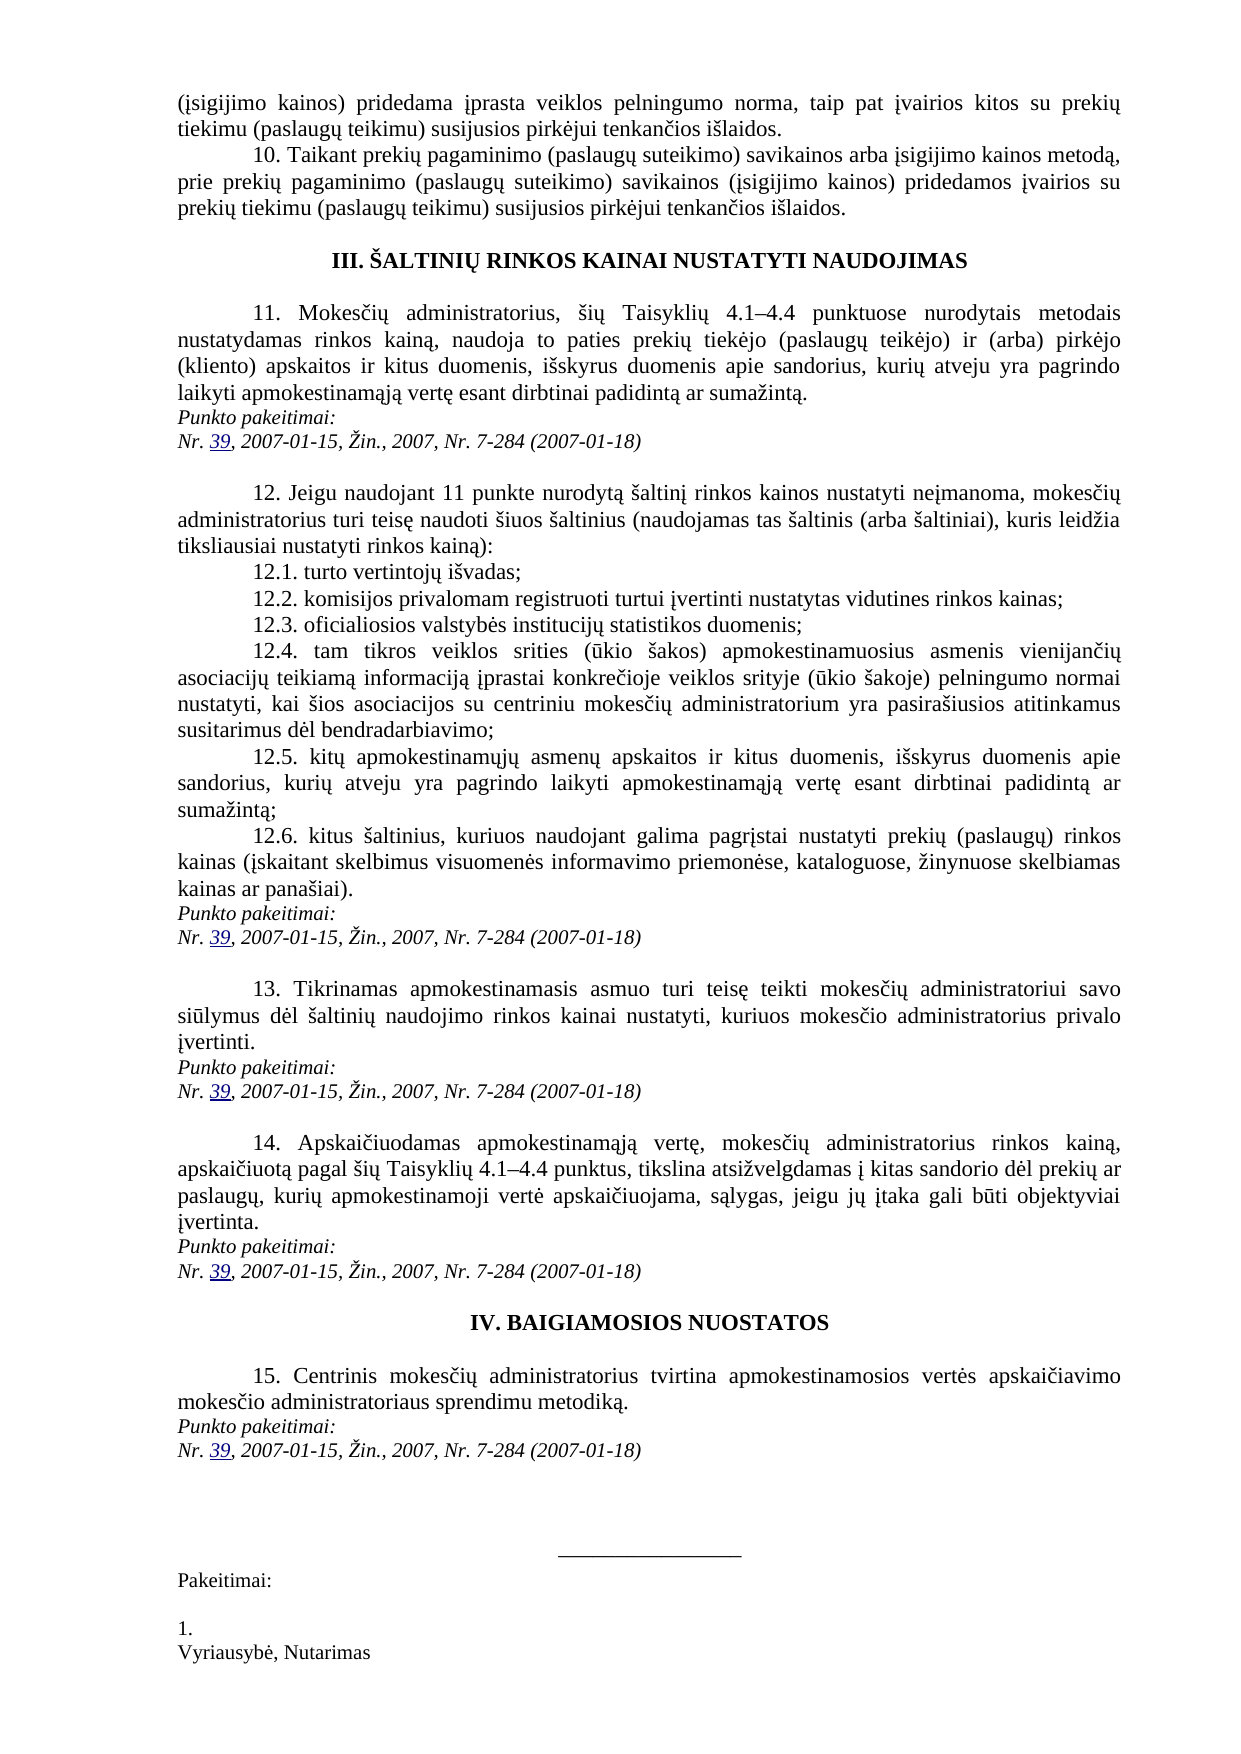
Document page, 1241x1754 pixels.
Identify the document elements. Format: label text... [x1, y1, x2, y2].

text 1. [177, 1616, 1122, 1640]
text Punkto pakeitimai: [177, 1414, 1122, 1438]
text Punkto pakeitimai: [177, 1234, 1122, 1258]
text –––––––––––––––– [177, 1542, 1122, 1568]
text (įsigijimo kainos) pridedama įprasta veiklos pelningumo norma, taip pat įvairios kitos su prekių tiekimu (paslaugų teikimu) susijusios pirkėjui tenkančios išlaidos. [177, 89, 1122, 141]
text Punkto pakeitimai: [177, 901, 1122, 925]
text Vyriausybė, Nutarimas [177, 1640, 1122, 1664]
text 15. Centrinis mokesčių administratorius tvirtina apmokestinamosios vertės apskaičiavimo mokesčio administratoriaus sprendimu metodiką. [177, 1362, 1122, 1414]
text Pakeitimai: [177, 1568, 1122, 1592]
text Punkto pakeitimai: [177, 405, 1122, 429]
text 12.6. kitus šaltinius, kuriuos naudojant galima pagrįstai nustatyti prekių (paslaugų) rinkos kainas (įskaitant skelbimus visuomenės informavimo priemonėse, kataloguose, žinynuose skelbiamas kainas ar panašiai). [177, 822, 1122, 901]
text Nr. 39, 2007-01-15, Žin., 2007, Nr. 7-284 (2007-01-18) [177, 1438, 1122, 1462]
text 12. Jeigu naudojant 11 punkte nurodytą šaltinį rinkos kainos nustatyti neįmanoma, mokesčių administratorius turi teisę naudoti šiuos šaltinius (naudojamas tas šaltinis (arba šaltiniai), kuris leidžia tiksliausiai nustatyti rinkos kainą): [177, 479, 1122, 558]
text 12.4. tam tikros veiklos srities (ūkio šakos) apmokestinamuosius asmenis vienijančių asociacijų teikiamą informaciją įprastai konkrečioje veiklos srityje (ūkio šakoje) pelningumo normai nustatyti, kai šios asociacijos su centriniu mokesčių administratorium yra pasirašiusios atitinkamus susitarimus dėl bendradarbiavimo; [177, 637, 1122, 743]
text Nr. 39, 2007-01-15, Žin., 2007, Nr. 7-284 (2007-01-18) [177, 1079, 1122, 1103]
text 14. Apskaičiuodamas apmokestinamąją vertę, mokesčių administratorius rinkos kainą, apskaičiuotą pagal šių Taisyklių 4.1–4.4 punktus, tikslina atsižvelgdamas į kitas sandorio dėl prekių ar paslaugų, kurių apmokestinamoji vertė apskaičiuojama, sąlygas, jeigu jų įtaka gali būti objektyviai įvertinta. [177, 1129, 1122, 1234]
text 11. Mokesčių administratorius, šių Taisyklių 4.1–4.4 punktuose nurodytais metodais nustatydamas rinkos kainą, naudoja to paties prekių tiekėjo (paslaugų teikėjo) ir (arba) pirkėjo (kliento) apskaitos ir kitus duomenis, išskyrus duomenis apie sandorius, kurių atveju yra pagrindo laikyti apmokestinamąją vertę esant dirbtinai padidintą ar sumažintą. [177, 299, 1122, 405]
text 12.1. turto vertintojų išvadas; [177, 558, 1122, 585]
text Nr. 39, 2007-01-15, Žin., 2007, Nr. 7-284 (2007-01-18) [177, 1258, 1122, 1283]
text 10. Taikant prekių pagaminimo (paslaugų suteikimo) savikainos arba įsigijimo kainos metodą, prie prekių pagaminimo (paslaugų suteikimo) savikainos (įsigijimo kainos) pridedamos įvairios su prekių tiekimu (paslaugų teikimu) susijusios pirkėjui tenkančios išlaidos. [177, 141, 1122, 220]
text Nr. 39, 2007-01-15, Žin., 2007, Nr. 7-284 (2007-01-18) [177, 429, 1122, 453]
text Nr. 39, 2007-01-15, Žin., 2007, Nr. 7-284 (2007-01-18) [177, 925, 1122, 949]
text 12.3. oficialiosios valstybės institucijų statistikos duomenis; [177, 611, 1122, 637]
text III. ŠALTINIŲ RINKOS KAINAI NUSTATYTI NAUDOJIMAS [177, 247, 1122, 273]
text 12.5. kitų apmokestinamųjų asmenų apskaitos ir kitus duomenis, išskyrus duomenis apie sandorius, kurių atveju yra pagrindo laikyti apmokestinamąją vertę esant dirbtinai padidintą ar sumažintą; [177, 743, 1122, 822]
text 12.2. komisijos privalomam registruoti turtui įvertinti nustatytas vidutines rinkos kainas; [177, 585, 1122, 611]
text Punkto pakeitimai: [177, 1054, 1122, 1079]
text 13. Tikrinamas apmokestinamasis asmuo turi teisę teikti mokesčių administratoriui savo siūlymus dėl šaltinių naudojimo rinkos kainai nustatyti, kuriuos mokesčio administratorius privalo įvertinti. [177, 976, 1122, 1054]
text IV. BAIGIAMOSIOS NUOSTATOS [177, 1309, 1122, 1335]
